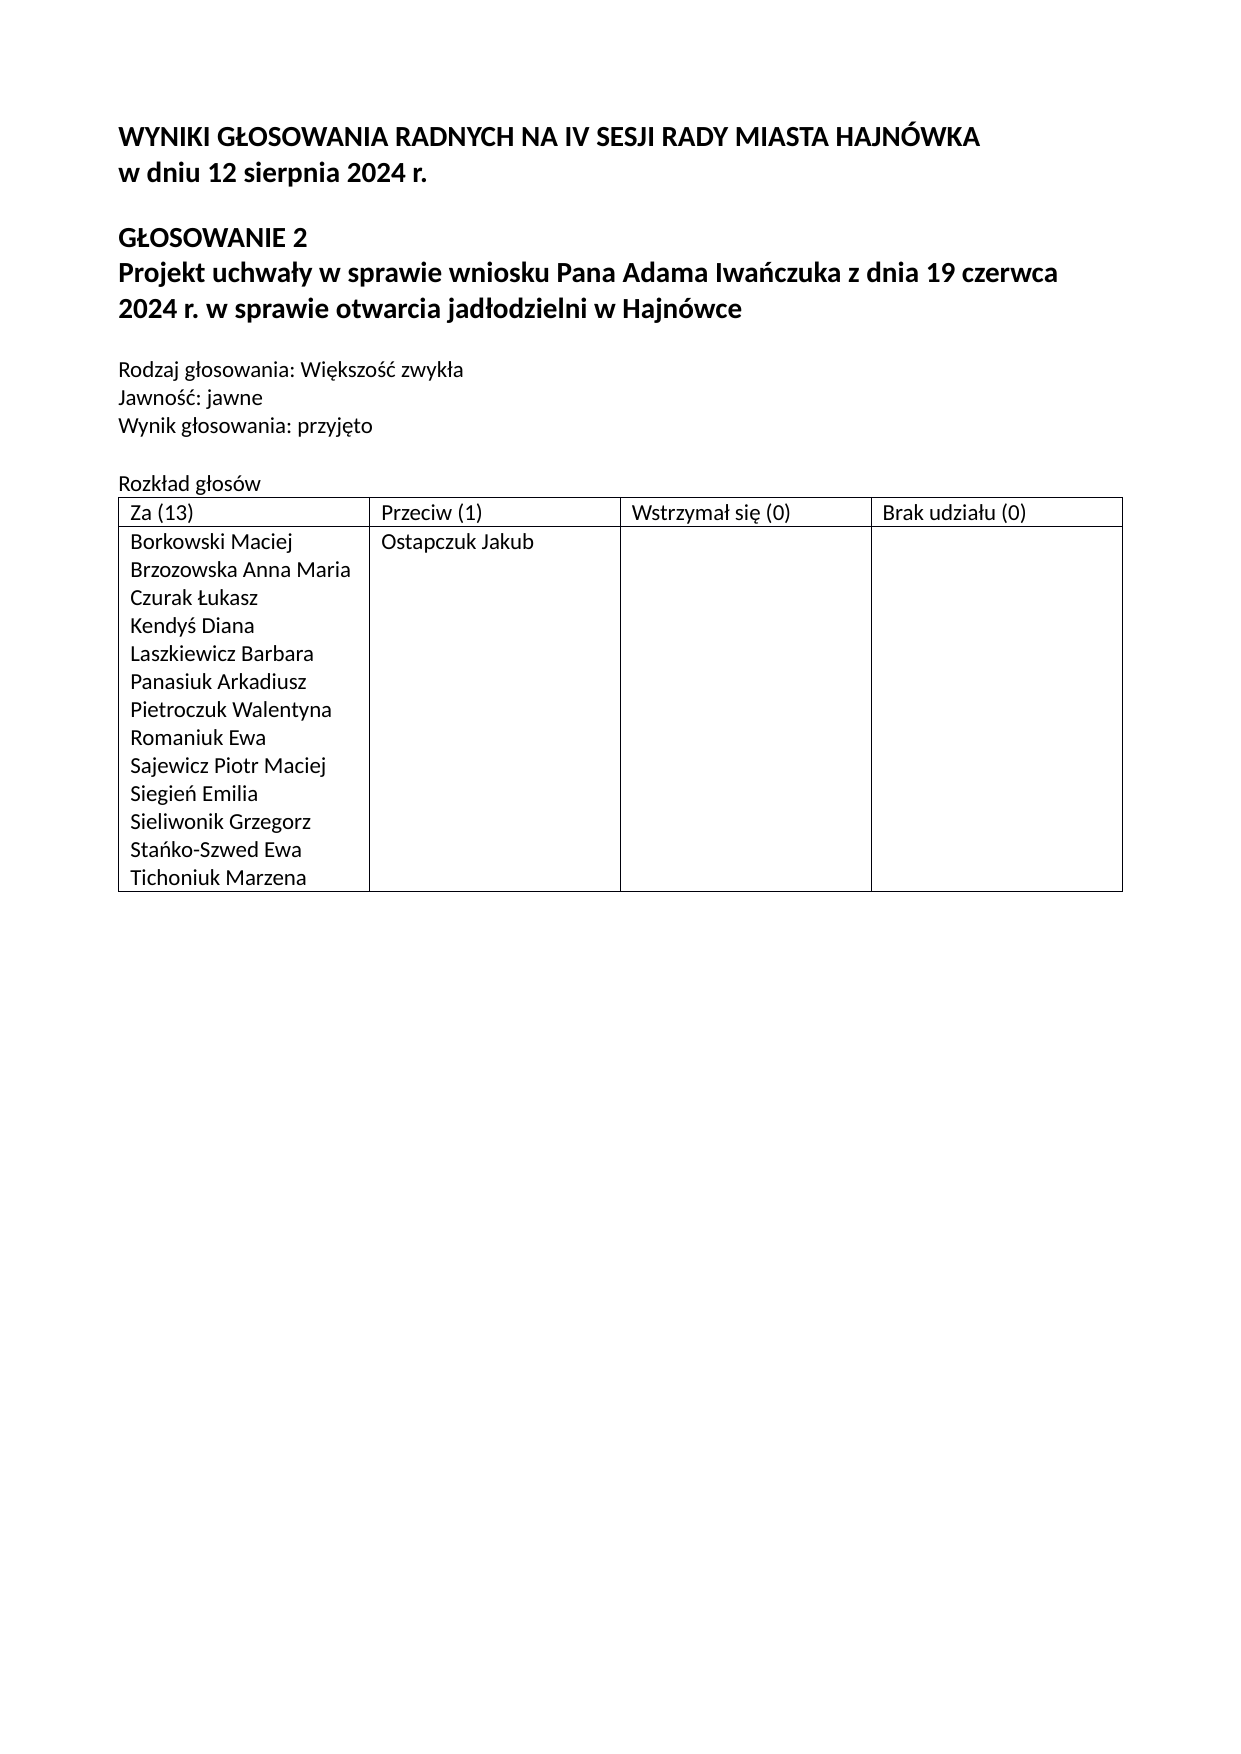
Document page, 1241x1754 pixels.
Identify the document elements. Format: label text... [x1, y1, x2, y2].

text Wynik głosowania: przyjęto [118, 411, 1122, 439]
table_cell Borkowski Maciej Brzozowska Anna Maria Czurak Łukasz Kendyś Diana Laszkiewicz Barbara Panasiuk Arkadiusz Pietroczuk Walentyna Romaniuk Ewa Sajewicz Piotr Maciej Siegień Emilia Sieliwonik Grzegorz Stańko-Szwed Ewa Tichoniuk Marzena [119, 527, 369, 891]
subtitle GŁOSOWANIE 2 [118, 219, 1122, 254]
text Rodzaj głosowania: Większość zwykła [118, 355, 1122, 383]
subtitle Projekt uchwały w sprawie wniosku Pana Adama Iwańczuka z dnia 19 czerwca 2024 r. w sprawie otwarcia jadłodzielni w Hajnówce [118, 254, 1122, 326]
table_header Przeciw (1) [370, 498, 620, 526]
table_header Brak udziału (0) [872, 498, 1122, 526]
table_cell [621, 527, 871, 891]
table_cell [872, 527, 1122, 891]
table_cell Ostapczuk Jakub [370, 527, 620, 891]
table_header Wstrzymał się (0) [621, 498, 871, 526]
table_header Za (13) [119, 498, 369, 526]
text Rozkład głosów [118, 469, 1122, 497]
text Jawność: jawne [118, 383, 1122, 411]
